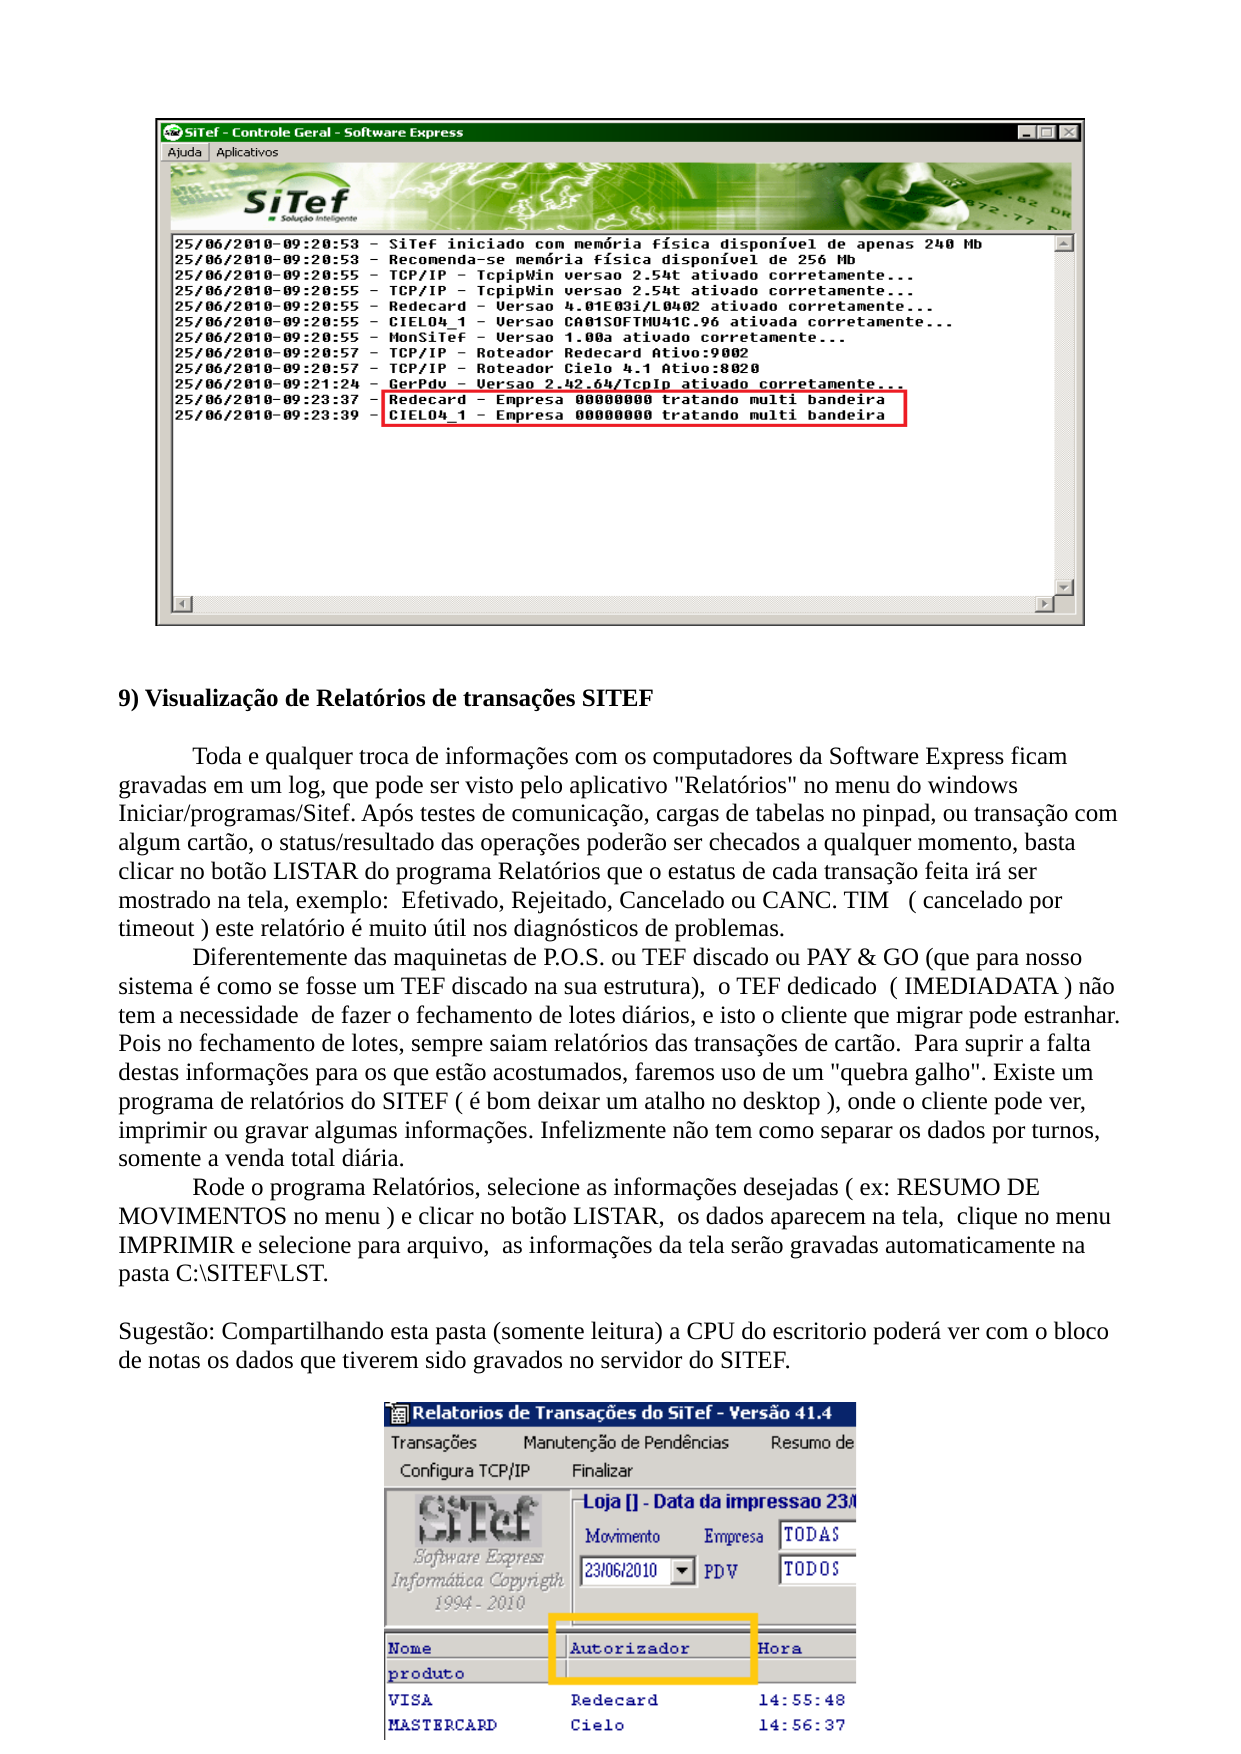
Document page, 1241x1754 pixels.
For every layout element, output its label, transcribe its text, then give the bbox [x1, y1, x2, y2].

text 9) Visualização de Relatórios de transações SITEF [118, 683, 1122, 712]
picture [384, 1402, 857, 1740]
text Diferentemente das maquinetas de P.O.S. ou TEF discado ou PAY & GO (que para nosso sistema é como se fosse um TEF discado na sua estrutura), o TEF dedicado ( IMEDIADATA ) não tem a necessidade de fazer o fechamento de lotes diários, e isto o cliente que migrar pode estranhar. Pois no fechamento de lotes, sempre saiam relatórios das transações de cartão. Para suprir a falta destas informações para os que estão acostumados, faremos uso de um "quebra galho". Existe um programa de relatórios do SITEF ( é bom deixar um atalho no desktop ), onde o cliente pode ver, imprimir ou gravar algumas informações. Infelizmente não tem como separar os dados por turnos, somente a venda total diária. [118, 942, 1122, 1172]
text Toda e qualquer troca de informações com os computadores da Software Express ficam gravadas em um log, que pode ser visto pelo aplicativo "Relatórios" no menu do windows Iniciar/programas/Sitef. Após testes de comunicação, cargas de tabelas no pinpad, ou transação com algum cartão, o status/resultado das operações poderão ser checados a qualquer momento, basta clicar no botão LISTAR do programa Relatórios que o estatus de cada transação feita irá ser mostrado na tela, exemplo: Efetivado, Rejeitado, Cancelado ou CANC. TIM ( cancelado por timeout ) este relatório é muito útil nos diagnósticos de problemas. [118, 741, 1122, 942]
text Sugestão: Compartilhando esta pasta (somente leitura) a CPU do escritorio poderá ver com o bloco de notas os dados que tiverem sido gravados no servidor do SITEF. [118, 1316, 1122, 1373]
text Rode o programa Relatórios, selecione as informações desejadas ( ex: RESUMO DE MOVIMENTOS no menu ) e clicar no botão LISTAR, os dados aparecem na tela, clique no menu IMPRIMIR e selecione para arquivo, as informações da tela serão gravadas automaticamente na pasta C:\SITEF\LST. [118, 1172, 1122, 1287]
picture [155, 118, 1085, 626]
